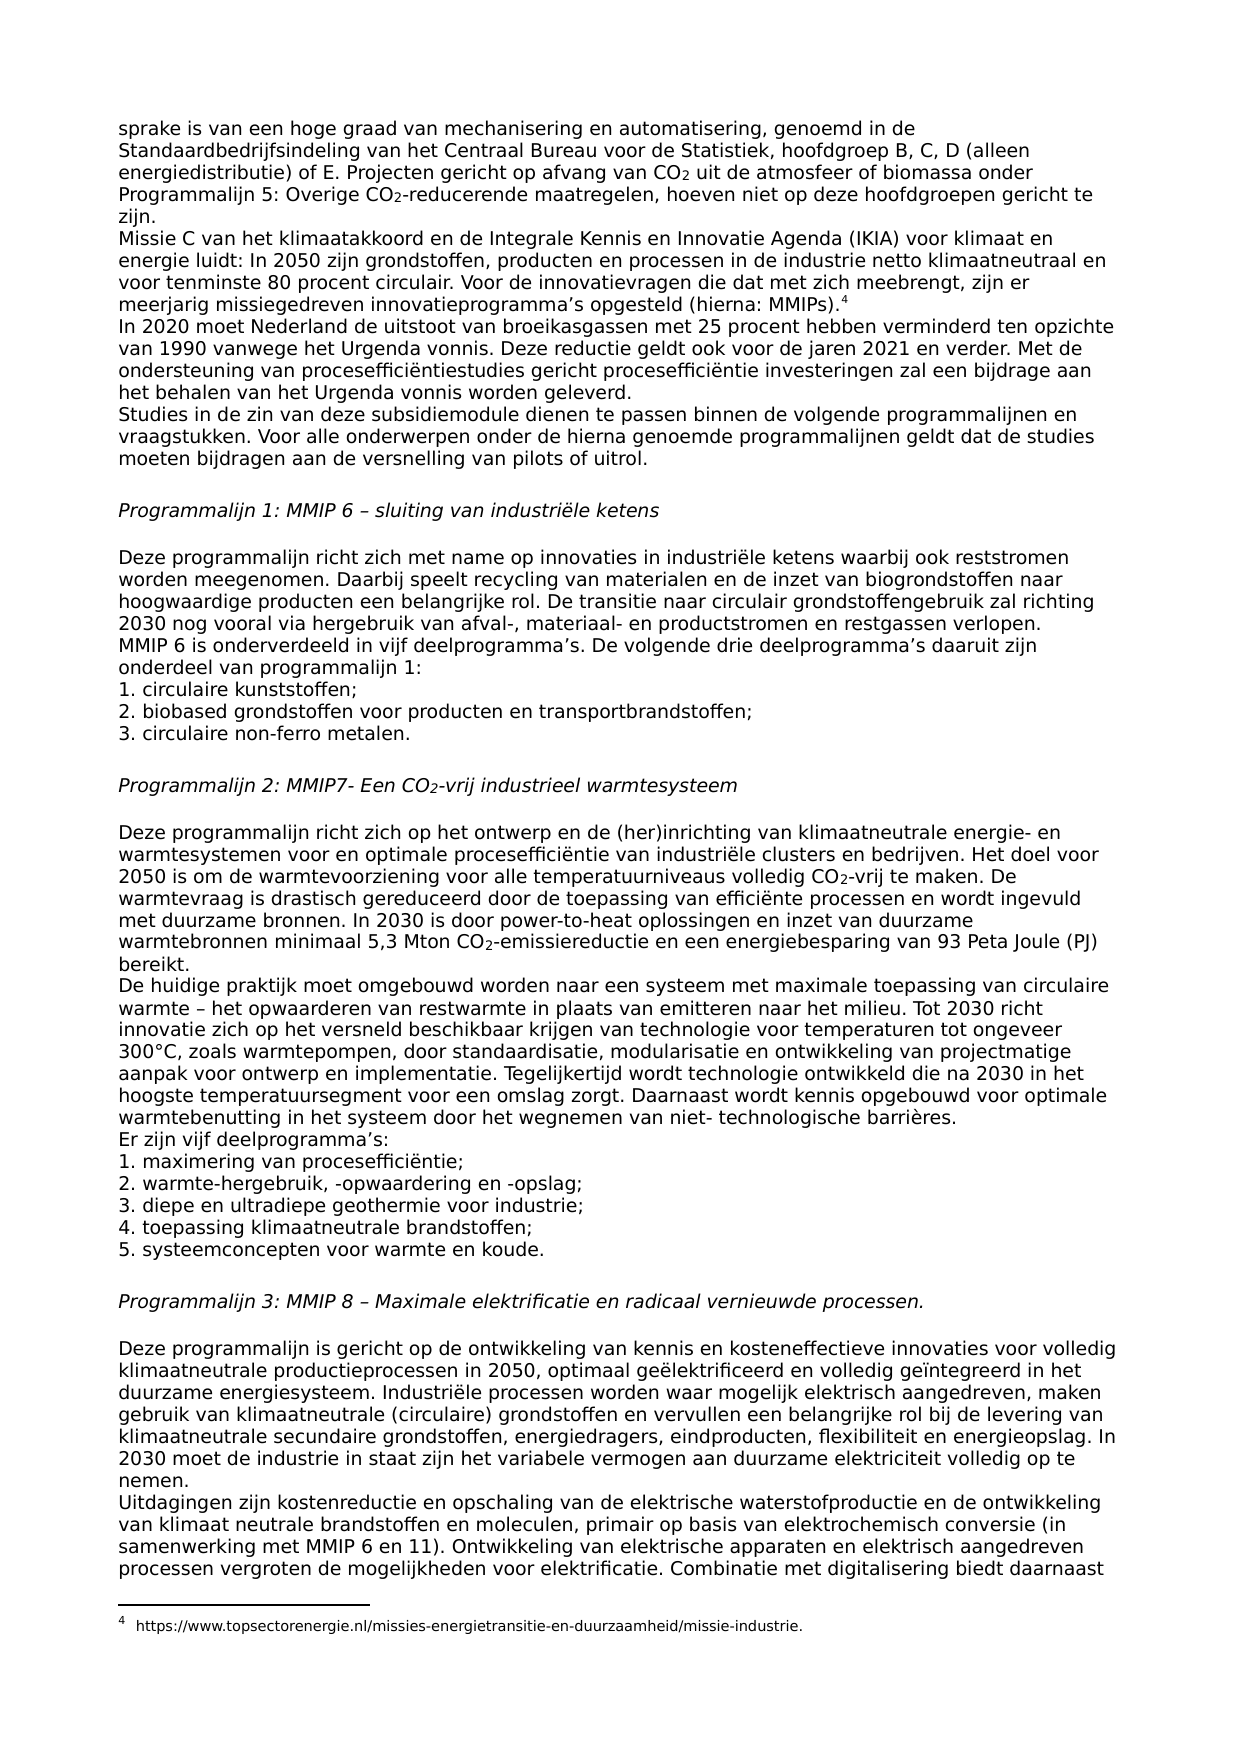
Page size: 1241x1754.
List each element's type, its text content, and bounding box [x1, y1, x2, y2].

text De huidige praktijk moet omgebouwd worden naar een systeem met maximale toepassing van circulaire warmte – het opwaarderen van restwarmte in plaats van emitteren naar het milieu. Tot 2030 richt innovatie zich op het versneld beschikbaar krijgen van technologie voor temperaturen tot ongeveer 300°C, zoals warmtepompen, door standaardisatie, modularisatie en ontwikkeling van projectmatige aanpak voor ontwerp en implementatie. Tegelijkertijd wordt technologie ontwikkeld die na 2030 in het hoogste temperatuursegment voor een omslag zorgt. Daarnaast wordt kennis opgebouwd voor optimale warmtebenutting in het systeem door het wegnemen van niet- technologische barrières. [118, 975, 1122, 1129]
text MMIP 6 is onderverdeeld in vijf deelprogramma’s. De volgende drie deelprogramma’s daaruit zijn onderdeel van programmalijn 1: [118, 635, 1122, 679]
subtitle Programmalijn 3: MMIP 8 – Maximale elektrificatie en radicaal vernieuwde processen. [118, 1291, 1122, 1313]
text 3. circulaire non-ferro metalen. [118, 723, 1122, 744]
text 2. biobased grondstoffen voor producten en transportbrandstoffen; [118, 701, 1122, 723]
text 1. circulaire kunststoffen; [118, 679, 1122, 701]
subtitle Programmalijn 2: MMIP7- Een CO2-vrij industrieel warmtesysteem [118, 774, 1122, 797]
text https://www.topsectorenergie.nl/missies-energietransitie-en-duurzaamheid/missie-industrie. [118, 1614, 1122, 1636]
subtitle Programmalijn 1: MMIP 6 – sluiting van industriële ketens [118, 500, 1122, 522]
text Deze programmalijn is gericht op de ontwikkeling van kennis en kosteneffectieve innovaties voor volledig klimaatneutrale productieprocessen in 2050, optimaal geëlektrificeerd en volledig geïntegreerd in het duurzame energiesysteem. Industriële processen worden waar mogelijk elektrisch aangedreven, maken gebruik van klimaatneutrale (circulaire) grondstoffen en vervullen een belangrijke rol bij de levering van klimaatneutrale secundaire grondstoffen, energiedragers, eindproducten, flexibiliteit en energieopslag. In 2030 moet de industrie in staat zijn het variabele vermogen aan duurzame elektriciteit volledig op te nemen. [118, 1338, 1122, 1492]
text 2. warmte-hergebruik, -opwaardering en -opslag; [118, 1173, 1122, 1195]
text Deze programmalijn richt zich met name op innovaties in industriële ketens waarbij ook reststromen worden meegenomen. Daarbij speelt recycling van materialen en de inzet van biogrondstoffen naar hoogwaardige producten een belangrijke rol. De transitie naar circulair grondstoffengebruik zal richting 2030 nog vooral via hergebruik van afval-, materiaal- en productstromen en restgassen verlopen. [118, 547, 1122, 635]
text sprake is van een hoge graad van mechanisering en automatisering, genoemd in de Standaardbedrijfsindeling van het Centraal Bureau voor de Statistiek, hoofdgroep B, C, D (alleen energiedistributie) of E. Projecten gericht op afvang van CO2 uit de atmosfeer of biomassa onder Programmalijn 5: Overige CO2-reducerende maatregelen, hoeven niet op deze hoofdgroepen gericht te zijn. [118, 118, 1122, 228]
text Uitdagingen zijn kostenreductie en opschaling van de elektrische waterstofproductie en de ontwikkeling van klimaat neutrale brandstoffen en moleculen, primair op basis van elektrochemisch conversie (in samenwerking met MMIP 6 en 11). Ontwikkeling van elektrische apparaten en elektrisch aangedreven processen vergroten de mogelijkheden voor elektrificatie. Combinatie met digitalisering biedt daarnaast [118, 1492, 1122, 1580]
text 1. maximering van procesefficiëntie; [118, 1151, 1122, 1173]
text 3. diepe en ultradiepe geothermie voor industrie; [118, 1195, 1122, 1217]
text In 2020 moet Nederland de uitstoot van broeikasgassen met 25 procent hebben verminderd ten opzichte van 1990 vanwege het Urgenda vonnis. Deze reductie geldt ook voor de jaren 2021 en verder. Met de ondersteuning van procesefficiëntiestudies gericht procesefficiëntie investeringen zal een bijdrage aan het behalen van het Urgenda vonnis worden geleverd. [118, 316, 1122, 404]
text Studies in de zin van deze subsidiemodule dienen te passen binnen de volgende programmalijnen en vraagstukken. Voor alle onderwerpen onder de hierna genoemde programmalijnen geldt dat de studies moeten bijdragen aan de versnelling van pilots of uitrol. [118, 404, 1122, 470]
text Deze programmalijn richt zich op het ontwerp en de (her)inrichting van klimaatneutrale energie- en warmtesystemen voor en optimale procesefficiëntie van industriële clusters en bedrijven. Het doel voor 2050 is om de warmtevoorziening voor alle temperatuurniveaus volledig CO2-vrij te maken. De warmtevraag is drastisch gereduceerd door de toepassing van efficiënte processen en wordt ingevuld met duurzame bronnen. In 2030 is door power-to-heat oplossingen en inzet van duurzame warmtebronnen minimaal 5,3 Mton CO2-emissiereductie en een energiebesparing van 93 Peta Joule (PJ) bereikt. [118, 822, 1122, 975]
text Missie C van het klimaatakkoord en de Integrale Kennis en Innovatie Agenda (IKIA) voor klimaat en energie luidt: In 2050 zijn grondstoffen, producten en processen in de industrie netto klimaatneutraal en voor tenminste 80 procent circulair. Voor de innovatievragen die dat met zich meebrengt, zijn er meerjarig missiegedreven innovatieprogramma’s opgesteld (hierna: MMIPs). [118, 228, 1122, 316]
text 5. systeemconcepten voor warmte en koude. [118, 1239, 1122, 1261]
text Er zijn vijf deelprogramma’s: [118, 1129, 1122, 1151]
text 4. toepassing klimaatneutrale brandstoffen; [118, 1217, 1122, 1239]
